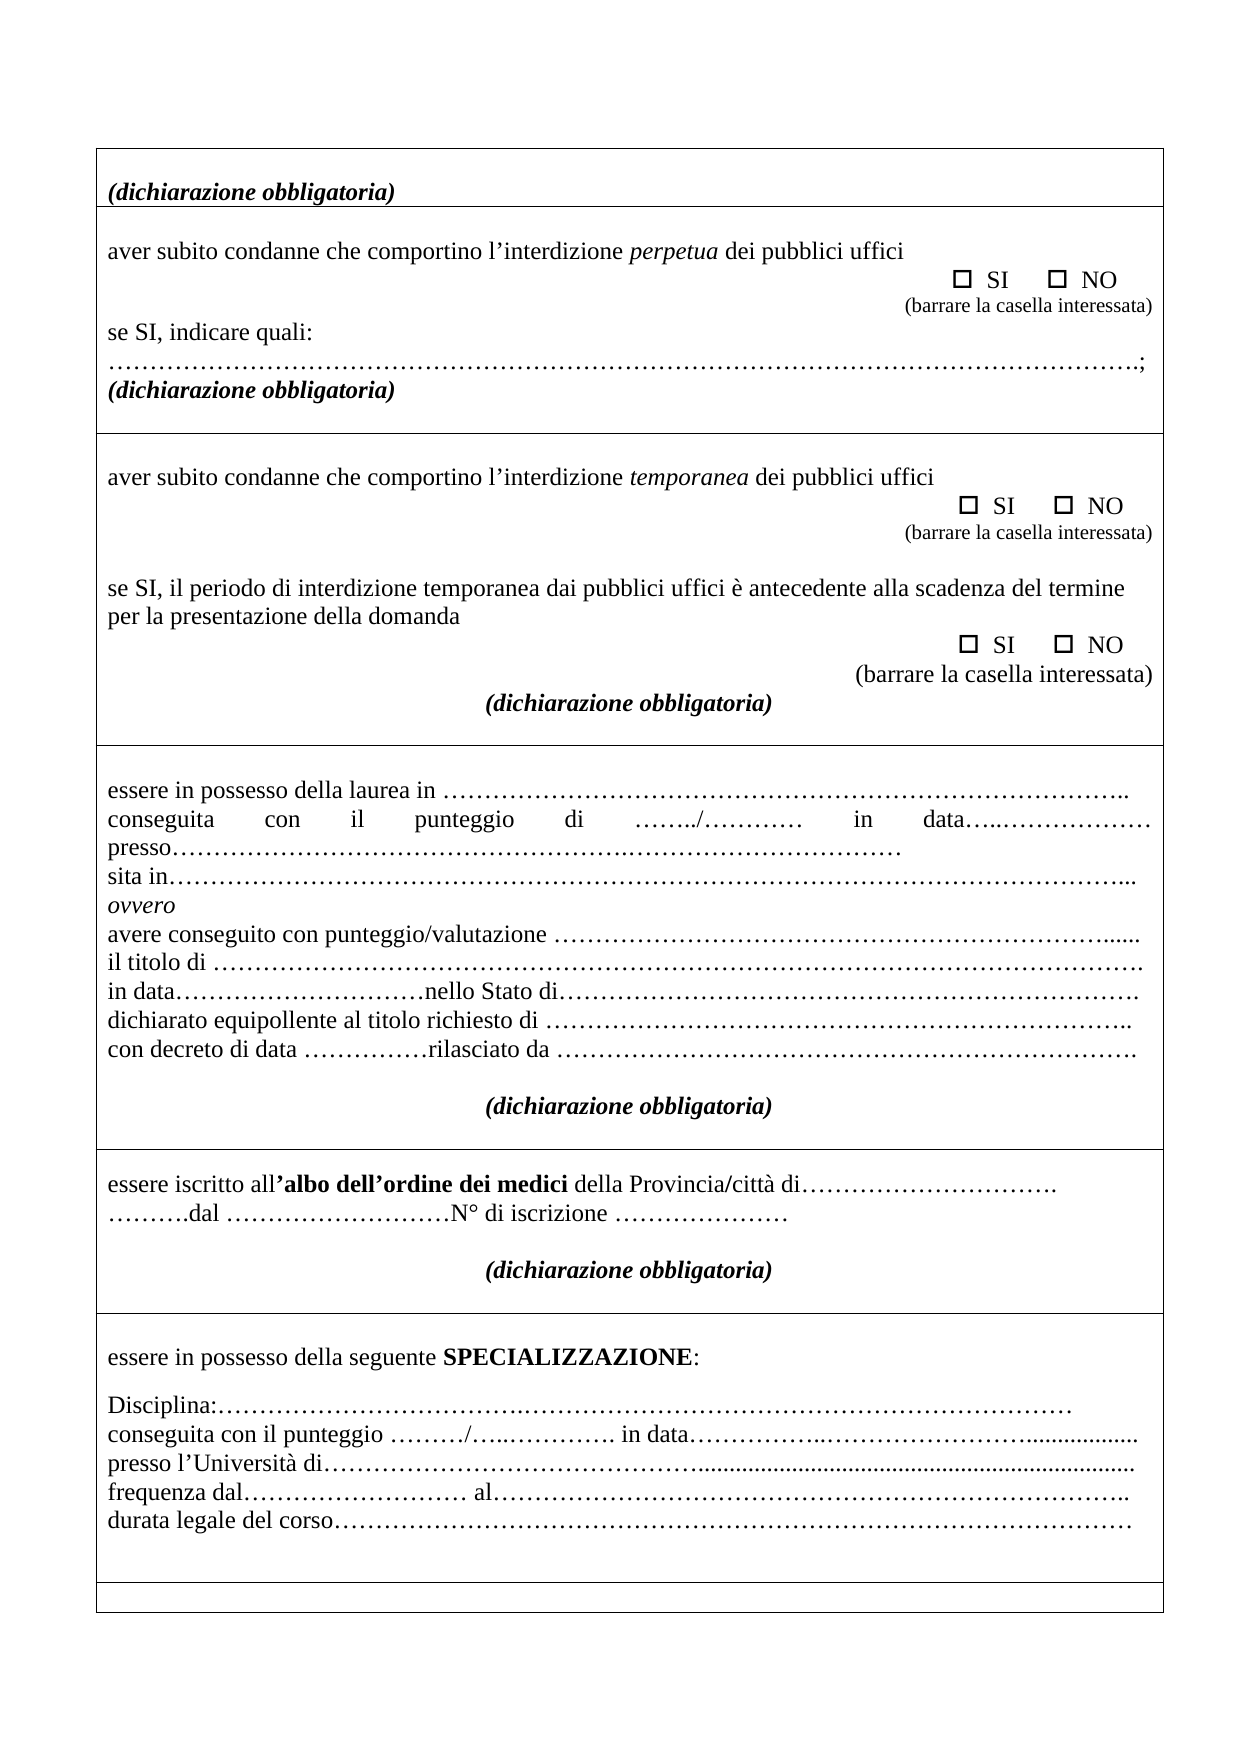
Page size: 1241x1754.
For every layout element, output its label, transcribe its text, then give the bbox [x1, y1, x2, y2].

table_cell essere in possesso della laurea in ……………………………………………………………………….. conseguita con il punteggio di ……../………… in data…..………………presso……………………………………………….…………………………… sita in……………………………………………………………………………………………………... ovvero avere conseguito con punteggio/valutazione …………………………………………………………...... il titolo di …………………………………………………………………………………………………. in data…………………………nello Stato di……………………………………………………………. dichiarato equipollente al titolo richiesto di …………………………………………………………….. con decreto di data ……………rilasciato da ……………………………………………………………. (dichiarazione obbligatoria) [97, 746, 1163, 1149]
table_cell [73, 206, 96, 432]
table_cell essere in possesso della seguente SPECIALIZZAZIONE: Disciplina:……………………………….………………………………………………………… conseguita con il punteggio ………/…..…………. in data……………..…………………….................. presso l’Università di………………………………………...................................................................... frequenza dal……………………… al………………………………………………………………….. durata legale del corso…………………………………………………………………………………… [97, 1314, 1163, 1582]
table_cell essere iscritto all’albo dell’ordine dei medici della Provincia/città di………………………….……….dal ………………………N° di iscrizione ………………… (dichiarazione obbligatoria) [97, 1150, 1163, 1313]
table_cell [97, 1583, 1163, 1612]
table_cell [73, 745, 96, 1149]
table_cell aver subito condanne che comportino l’interdizione perpetua dei pubblici uffici  SI  NO (barrare la casella interessata) se SI, indicare quali: …………………………………………………………………………………………………………….; (dichiarazione obbligatoria) [97, 207, 1163, 432]
table_cell aver subito condanne che comportino l’interdizione temporanea dei pubblici uffici  SI  NO (barrare la casella interessata) se SI, il periodo di interdizione temporanea dai pubblici uffici è antecedente alla scadenza del termine per la presentazione della domanda  SI  NO (barrare la casella interessata) (dichiarazione obbligatoria) [97, 434, 1163, 745]
table_header (dichiarazione obbligatoria) [97, 149, 1163, 206]
table_header [73, 148, 96, 206]
table_cell [73, 1582, 96, 1612]
table_cell [73, 1313, 96, 1582]
table_cell [73, 1149, 96, 1313]
table_cell [73, 433, 96, 745]
